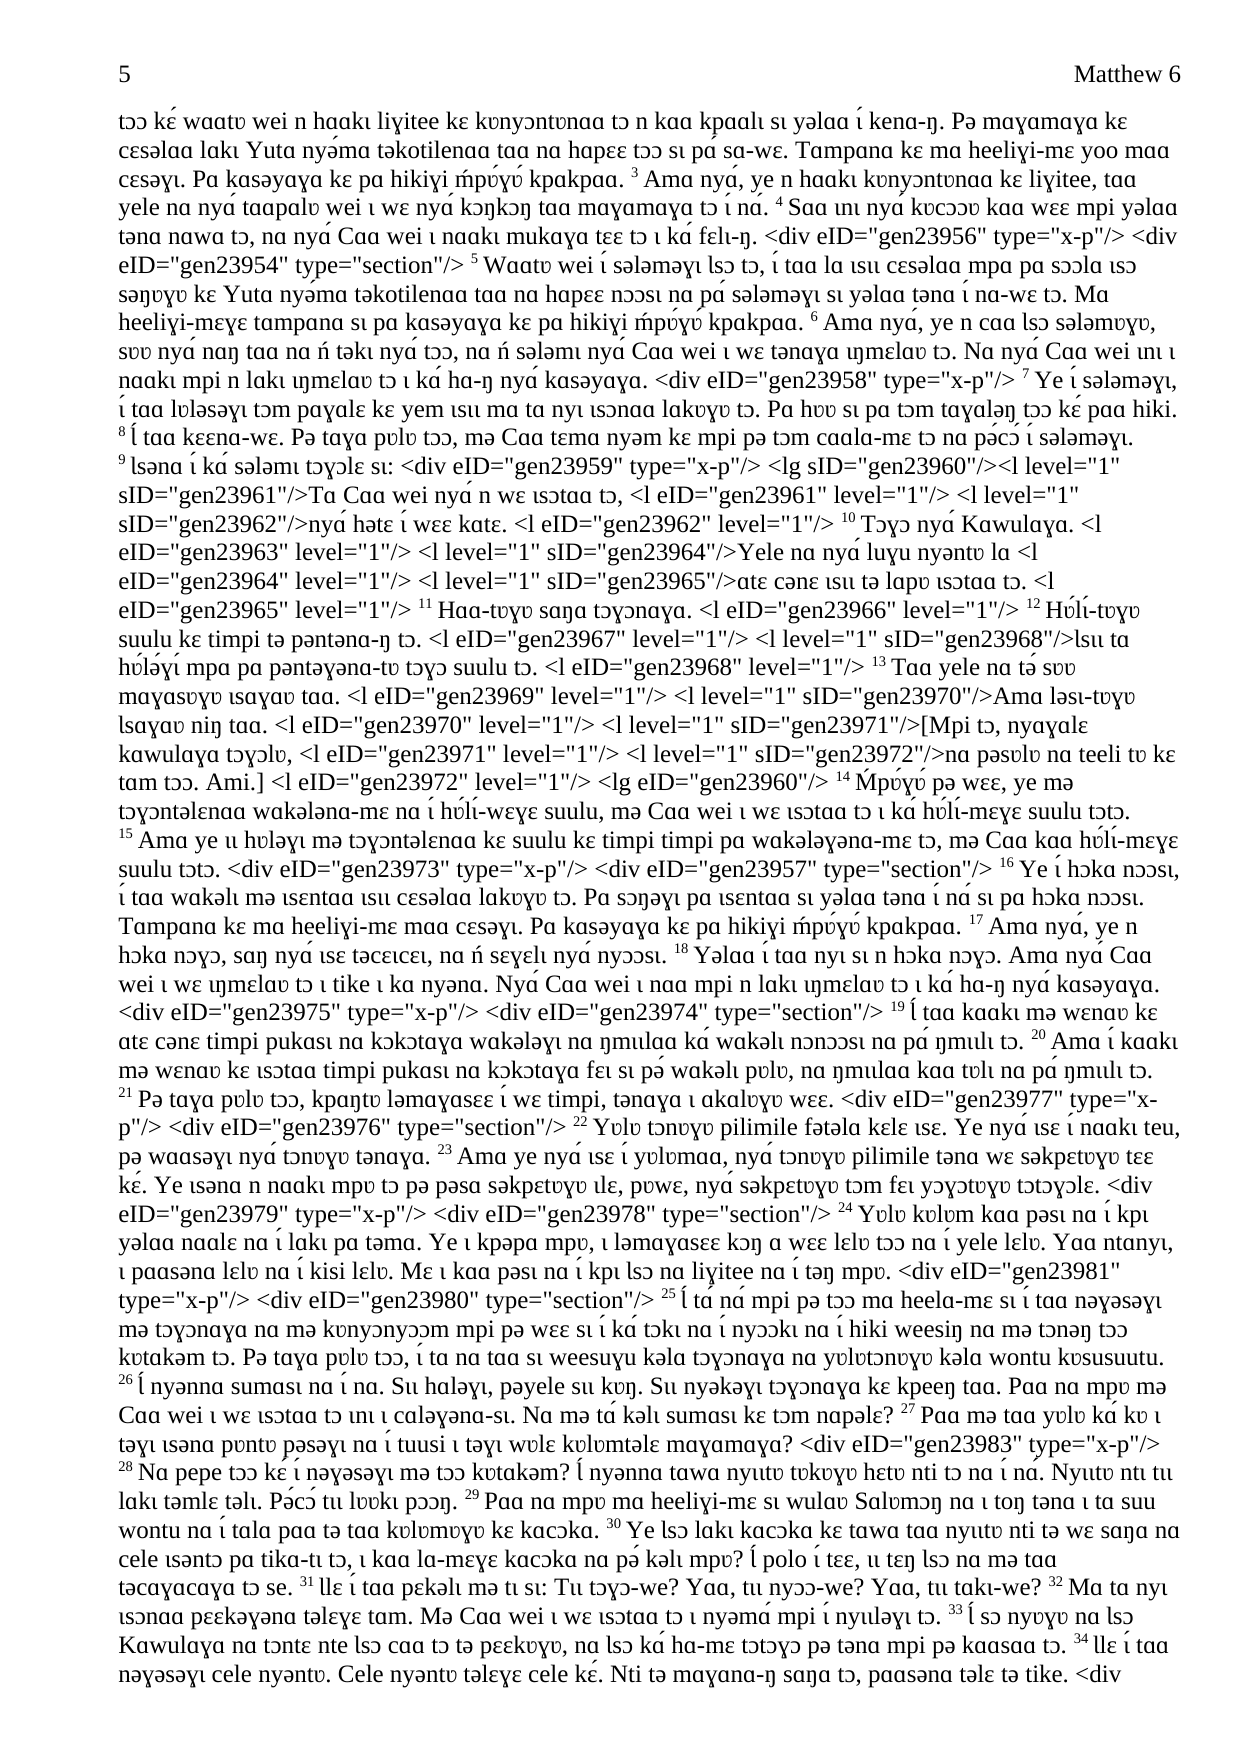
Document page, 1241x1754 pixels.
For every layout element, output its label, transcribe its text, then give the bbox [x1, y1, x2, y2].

text 6Ɩ́ lɑ lɑɑkɑlɩ, ɩ́ tɑɑ lɑkɩ yǝlɑɑ ɩsɛntɑɑ kɛ́ mǝ Ɩsɔsɛɛlɛ kʋlɑpʋtʋ sɩ pɑ́ nɑ nɑ pɑ́ sɑ-mɛ. Ye ɩ́ lɑkɩ mpʋ sɩ yǝlɑɑ ɩ́ nɑ, mǝ Cɑɑ wei ɩ wɛ ɩsɔtɑɑ tɔ ɩ kɑɑ tɑsɑ-mɛɣɛ hɑʋ. <div eID="gen23955" type="x-p"/> 2 Pǝ tɔɔ kɛ́ wɑɑtʋ wei n hɑɑkɩ liɣitee kɛ kʋnyɔntʋnɑɑ tɔ n kɑɑ kpɑɑlɩ sɩ yǝlɑɑ ɩ́ kenɑ-ŋ. Pǝ mɑɣɑmɑɣɑ kɛ cɛsǝlɑɑ lɑkɩ Yutɑ nyǝ́mɑ tǝkotilenɑɑ tɑɑ nɑ hɑpɛɛ tɔɔ sɩ pɑ́ sɑ-wɛ. Tɑmpɑnɑ kɛ mɑ heeliɣi-mɛ yoo mɑɑ cɛsǝɣɩ. Pɑ kɑsǝyɑɣɑ kɛ pɑ hikiɣi ḿpʋ́ɣʋ́ kpɑkpɑɑ. 3 Amɑ nyɑ́, ye n hɑɑkɩ kʋnyɔntʋnɑɑ kɛ liɣitee, tɑɑ yele nɑ nyɑ́ tɑɑpɑlʋ wei ɩ wɛ nyɑ́ kɔŋkɔŋ tɑɑ mɑɣɑmɑɣɑ tɔ ɩ́ nɑ́. 4 Sɑɑ ɩnɩ nyɑ́ kʋcɔɔʋ kɑɑ wɛɛ mpi yǝlɑɑ tǝnɑ nɑwɑ tɔ, nɑ nyɑ́ Cɑɑ wei ɩ nɑɑkɩ mukɑɣɑ tɛɛ tɔ ɩ kɑ́ fɛlɩ-ŋ. <div eID="gen23956" type="x-p"/> <div eID="gen23954" type="section"/> 5 Wɑɑtʋ wei ɩ́ sǝlǝmǝɣɩ Ɩsɔ tɔ, ɩ́ tɑɑ lɑ ɩsɩɩ cɛsǝlɑɑ mpɑ pɑ sɔɔlɑ ɩsɔ sǝŋʋɣʋ kɛ Yutɑ nyǝ́mɑ tǝkotilenɑɑ tɑɑ nɑ hɑpɛɛ nɔɔsɩ nɑ pɑ́ sǝlǝmǝɣɩ sɩ yǝlɑɑ tǝnɑ ɩ́ nɑ-wɛ tɔ. Mɑ heeliɣi-mɛɣɛ tɑmpɑnɑ sɩ pɑ kɑsǝyɑɣɑ kɛ pɑ hikiɣi ḿpʋ́ɣʋ́ kpɑkpɑɑ. 6 Amɑ nyɑ́, ye n cɑɑ Ɩsɔ sǝlǝmʋɣʋ, sʋʋ nyɑ́ nɑŋ tɑɑ nɑ ń tǝkɩ nyɑ́ tɔɔ, nɑ ń sǝlǝmɩ nyɑ́ Cɑɑ wei ɩ wɛ tǝnɑɣɑ ɩŋmɛlɑʋ tɔ. Nɑ nyɑ́ Cɑɑ wei ɩnɩ ɩ nɑɑkɩ mpi n lɑkɩ ɩŋmɛlɑʋ tɔ ɩ kɑ́ hɑ-ŋ nyɑ́ kɑsǝyɑɣɑ. <div eID="gen23958" type="x-p"/> 7 Ye ɩ́ sǝlǝmǝɣɩ, ɩ́ tɑɑ lʋlǝsǝɣɩ tɔm pɑɣɑlɛ kɛ yem ɩsɩɩ mɑ tɑ nyɩ ɩsɔnɑɑ lɑkʋɣʋ tɔ. Pɑ hʋʋ sɩ pɑ tɔm tɑɣɑlǝŋ tɔɔ kɛ́ pɑɑ hiki. 8 Ɩ́ tɑɑ kɛɛnɑ-wɛ. Pǝ tɑɣɑ pʋlʋ tɔɔ, mǝ Cɑɑ tɛmɑ nyǝm kɛ mpi pǝ tɔm cɑɑlɑ-mɛ tɔ nɑ pǝ́cɔ́ ɩ́ sǝlǝmǝɣɩ. 9 Ɩsǝnɑ ɩ́ kɑ́ sǝlǝmɩ tɔɣɔlɛ sɩ: <div eID="gen23959" type="x-p"/> <lg sID="gen23960"/><l level="1" sID="gen23961"/>Tɑ Cɑɑ wei nyɑ́ n wɛ ɩsɔtɑɑ tɔ, <l eID="gen23961" level="1"/> <l level="1" sID="gen23962"/>nyɑ́ hǝtɛ ɩ́ wɛɛ kɑtɛ. <l eID="gen23962" level="1"/> 10 Tɔɣɔ nyɑ́ Kɑwulɑɣɑ. <l eID="gen23963" level="1"/> <l level="1" sID="gen23964"/>Yele nɑ nyɑ́ luɣu nyǝntʋ lɑ <l eID="gen23964" level="1"/> <l level="1" sID="gen23965"/>ɑtɛ cǝnɛ ɩsɩɩ tǝ lɑpʋ ɩsɔtɑɑ tɔ. <l eID="gen23965" level="1"/> 11 Hɑɑ-tʋɣʋ sɑŋɑ tɔɣɔnɑɣɑ. <l eID="gen23966" level="1"/> 12 Hʋ́lɩ́-tʋɣʋ suulu kɛ timpi tǝ pǝntǝnɑ-ŋ tɔ. <l eID="gen23967" level="1"/> <l level="1" sID="gen23968"/>Ɩsɩɩ tɑ hʋ́lǝ́ɣɩ́ mpɑ pɑ pǝntǝɣǝnɑ-tʋ tɔɣɔ suulu tɔ. <l eID="gen23968" level="1"/> 13 Tɑɑ yele nɑ tǝ́ sʋʋ mɑɣɑsʋɣʋ ɩsɑɣɑʋ tɑɑ. <l eID="gen23969" level="1"/> <l level="1" sID="gen23970"/>Amɑ lǝsɩ-tʋɣʋ Ɩsɑɣɑʋ niŋ tɑɑ. <l eID="gen23970" level="1"/> <l level="1" sID="gen23971"/>[Mpi tɔ, nyɑɣɑlɛ kɑwulɑɣɑ tɔɣɔlʋ, <l eID="gen23971" level="1"/> <l level="1" sID="gen23972"/>nɑ pǝsʋlʋ nɑ teeli tʋ kɛ tɑm tɔɔ. Ami.] <l eID="gen23972" level="1"/> <lg eID="gen23960"/> 14 Ḿpʋ́ɣʋ́ pǝ wɛɛ, ye mǝ tɔɣɔntǝlɛnɑɑ wɑkǝlǝnɑ-mɛ nɑ ɩ́ hʋ́lɩ́-wɛɣɛ suulu, mǝ Cɑɑ wei ɩ wɛ ɩsɔtɑɑ tɔ ɩ kɑ́ hʋ́lɩ́-mɛɣɛ suulu tɔtɔ. 15 Amɑ ye ɩɩ hʋlǝɣɩ mǝ tɔɣɔntǝlɛnɑɑ kɛ suulu kɛ timpi timpi pɑ wɑkǝlǝɣǝnɑ-mɛ tɔ, mǝ Cɑɑ kɑɑ hʋ́lɩ́-mɛɣɛ suulu tɔtɔ. <div eID="gen23973" type="x-p"/> <div eID="gen23957" type="section"/> 16 Ye ɩ́ hɔkɑ nɔɔsɩ, ɩ́ tɑɑ wɑkǝlɩ mǝ ɩsɛntɑɑ ɩsɩɩ cɛsǝlɑɑ lɑkʋɣʋ tɔ. Pɑ sɔŋǝɣɩ pɑ ɩsɛntɑɑ sɩ yǝlɑɑ tǝnɑ ɩ́ nɑ́ sɩ pɑ hɔkɑ nɔɔsɩ. Tɑmpɑnɑ kɛ mɑ heeliɣi-mɛ mɑɑ cɛsǝɣɩ. Pɑ kɑsǝyɑɣɑ kɛ pɑ hikiɣi ḿpʋ́ɣʋ́ kpɑkpɑɑ. 17 Amɑ nyɑ́, ye n hɔkɑ nɔɣɔ, sɑŋ nyɑ́ ɩsɛ tǝcɛɩcɛɩ, nɑ ń sɛɣɛlɩ nyɑ́ nyɔɔsɩ. 18 Yǝlɑɑ ɩ́ tɑɑ nyɩ sɩ n hɔkɑ nɔɣɔ. Amɑ nyɑ́ Cɑɑ wei ɩ wɛ ɩŋmɛlɑʋ tɔ ɩ tike ɩ kɑ nyǝnɑ. Nyɑ́ Cɑɑ wei ɩ nɑɑ mpi n lɑkɩ ɩŋmɛlɑʋ tɔ ɩ kɑ́ hɑ-ŋ nyɑ́ kɑsǝyɑɣɑ. <div eID="gen23975" type="x-p"/> <div eID="gen23974" type="section"/> 19 Ɩ́ tɑɑ kɑɑkɩ mǝ wɛnɑʋ kɛ ɑtɛ cǝnɛ timpi pukɑsɩ nɑ kɔkɔtɑɣɑ wɑkǝlǝɣɩ nɑ ŋmɩɩlɑɑ kɑ́ wɑkǝlɩ nɔnɔɔsɩ nɑ pɑ́ ŋmɩɩlɩ tɔ. 20 Amɑ ɩ́ kɑɑkɩ mǝ wɛnɑʋ kɛ ɩsɔtɑɑ timpi pukɑsɩ nɑ kɔkɔtɑɣɑ fɛɩ sɩ pǝ́ wɑkǝlɩ pʋlʋ, nɑ ŋmɩɩlɑɑ kɑɑ tʋlɩ nɑ pɑ́ ŋmɩɩlɩ tɔ. 21 Pǝ tɑɣɑ pʋlʋ tɔɔ, kpɑŋtʋ lǝmɑɣɑsɛɛ ɩ́ wɛ timpi, tǝnɑɣɑ ɩ ɑkɑlʋɣʋ wɛɛ. <div eID="gen23977" type="x-p"/> <div eID="gen23976" type="section"/> 22 Yʋlʋ tɔnʋɣʋ pilimile fǝtǝlɑ kɛlɛ ɩsɛ. Ye nyɑ́ ɩsɛ ɩ́ nɑɑkɩ teu, pǝ wɑɑsǝɣɩ nyɑ́ tɔnʋɣʋ tǝnɑɣɑ. 23 Amɑ ye nyɑ́ ɩsɛ ɩ́ yʋlʋmɑɑ, nyɑ́ tɔnʋɣʋ pilimile tǝnɑ wɛ sǝkpɛtʋɣʋ tɛɛ kɛ́. Ye ɩsǝnɑ n nɑɑkɩ mpʋ tɔ pǝ pǝsɑ sǝkpɛtʋɣʋ ɩlɛ, pʋwɛ, nyɑ́ sǝkpɛtʋɣʋ tɔm fɛɩ yɔɣɔtʋɣʋ tɔtɔɣɔlɛ. <div eID="gen23979" type="x-p"/> <div eID="gen23978" type="section"/> 24 Yʋlʋ kʋlʋm kɑɑ pǝsɩ nɑ ɩ́ kpɩ yǝlɑɑ nɑɑlɛ nɑ ɩ́ lɑkɩ pɑ tǝmɑ. Ye ɩ kpǝpɑ mpʋ, ɩ lǝmɑɣɑsɛɛ kɔŋ ɑ wɛɛ lɛlʋ tɔɔ nɑ ɩ́ yele lɛlʋ. Yɑɑ ntɑnyɩ, ɩ pɑɑsǝnɑ lɛlʋ nɑ ɩ́ kisi lɛlʋ. Mɛ ɩ kɑɑ pǝsɩ nɑ ɩ́ kpɩ Ɩsɔ nɑ liɣitee nɑ ɩ́ tǝŋ mpʋ. <div eID="gen23981" type="x-p"/> <div eID="gen23980" type="section"/> 25 Ɩ́ tɑ́ nɑ́ mpi pǝ tɔɔ mɑ heelɑ-mɛ sɩ ɩ́ tɑɑ nǝɣǝsǝɣɩ mǝ tɔɣɔnɑɣɑ nɑ mǝ kʋnyɔnyɔɔm mpi pǝ wɛɛ sɩ ɩ́ kɑ́ tɔkɩ nɑ ɩ́ nyɔɔkɩ nɑ ɩ́ hiki weesiŋ nɑ mǝ tɔnǝŋ tɔɔ kʋtɑkǝm tɔ. Pǝ tɑɣɑ pʋlʋ tɔɔ, ɩ́ tɑ nɑ tɑɑ sɩ weesuɣu kǝlɑ tɔɣɔnɑɣɑ nɑ yʋlʋtɔnʋɣʋ kǝlɑ wontu kʋsusuutu. 26 Ɩ́ nyǝnnɑ sumɑsɩ nɑ ɩ́ nɑ. Sɩɩ hɑlǝɣɩ, pǝyele sɩɩ kʋŋ. Sɩɩ nyǝkǝɣɩ tɔɣɔnɑɣɑ kɛ kpeeŋ tɑɑ. Pɑɑ nɑ mpʋ mǝ Cɑɑ wei ɩ wɛ ɩsɔtɑɑ tɔ ɩnɩ ɩ cɑlǝɣǝnɑ-sɩ. Nɑ mǝ tɑ́ kǝlɩ sumɑsɩ kɛ tɔm nɑpǝlɛ? 27 Pɑɑ mǝ tɑɑ yʋlʋ kɑ́ kʋ ɩ tǝɣɩ ɩsǝnɑ pʋntʋ pǝsǝɣɩ nɑ ɩ́ tuusi ɩ tǝɣɩ wʋlɛ kʋlʋmtǝlɛ mɑɣɑmɑɣɑ? <div eID="gen23983" type="x-p"/> 28 Nɑ pepe tɔɔ kɛ́ ɩ́ nǝɣǝsǝɣɩ mǝ tɔɔ kʋtɑkǝm? Ɩ́ nyǝnnɑ tɑwɑ nyɩɩtʋ tʋkʋɣʋ hɛtʋ nti tɔ nɑ ɩ́ nɑ́. Nyɩɩtʋ ntɩ tɩɩ lɑkɩ tǝmlɛ tǝlɩ. Pǝ́cɔ́ tɩɩ lʋʋkɩ pɔɔŋ. 29 Pɑɑ nɑ mpʋ mɑ heeliɣi-mɛ sɩ wulɑʋ Sɑlʋmɔŋ nɑ ɩ toŋ tǝnɑ ɩ tɑ suu wontu nɑ ɩ́ tɑlɑ pɑɑ tǝ tɑɑ kʋlʋmʋɣʋ kɛ kɑcɔkɑ. 30 Ye Ɩsɔ lɑkɩ kɑcɔkɑ kɛ tɑwɑ tɑɑ nyɩɩtʋ nti tǝ wɛ sɑŋɑ nɑ cele ɩsǝntɔ pɑ tikɑ-tɩ tɔ, ɩ kɑɑ lɑ-mɛɣɛ kɑcɔkɑ nɑ pǝ́ kǝlɩ mpʋ? Ɩ́ polo ɩ́ tɛɛ, ɩɩ tɛŋ Ɩsɔ nɑ mǝ tɑɑ tǝcɑɣɑcɑɣɑ tɔ se. 31 Ɩlɛ ɩ́ tɑɑ pɛkǝlɩ mǝ tɩ sɩ: Tɩɩ tɔɣɔ-we? Yɑɑ, tɩɩ nyɔɔ-we? Yɑɑ, tɩɩ tɑkɩ-we? 32 Mɑ tɑ nyɩ ɩsɔnɑɑ pɛɛkǝɣǝnɑ tǝlɛɣɛ tɑm. Mǝ Cɑɑ wei ɩ wɛ ɩsɔtɑɑ tɔ ɩ nyǝmɑ́ mpi ɩ́ nyɩɩlǝɣɩ tɔ. 33 Ɩ́ sɔ nyʋɣʋ nɑ Ɩsɔ Kɑwulɑɣɑ nɑ tɔntɛ nte Ɩsɔ cɑɑ tɔ tǝ pɛɛkʋɣʋ, nɑ Ɩsɔ kɑ́ hɑ-mɛ tɔtɔɣɔ pǝ tǝnɑ mpi pǝ kɑɑsɑɑ tɔ. 34 Ɩlɛ ɩ́ tɑɑ nǝɣǝsǝɣɩ cele nyǝntʋ. Cele nyǝntʋ tǝlɛɣɛ cele kɛ́. Nti tǝ mɑɣɑnɑ-ŋ sɑŋɑ tɔ, pɑɑsǝnɑ tǝlɛ tǝ tike. <div eID="gen23984" type="x-p"/> <chapter eID="Matt.6.seID.17964"/> [118, 106, 1181, 1687]
